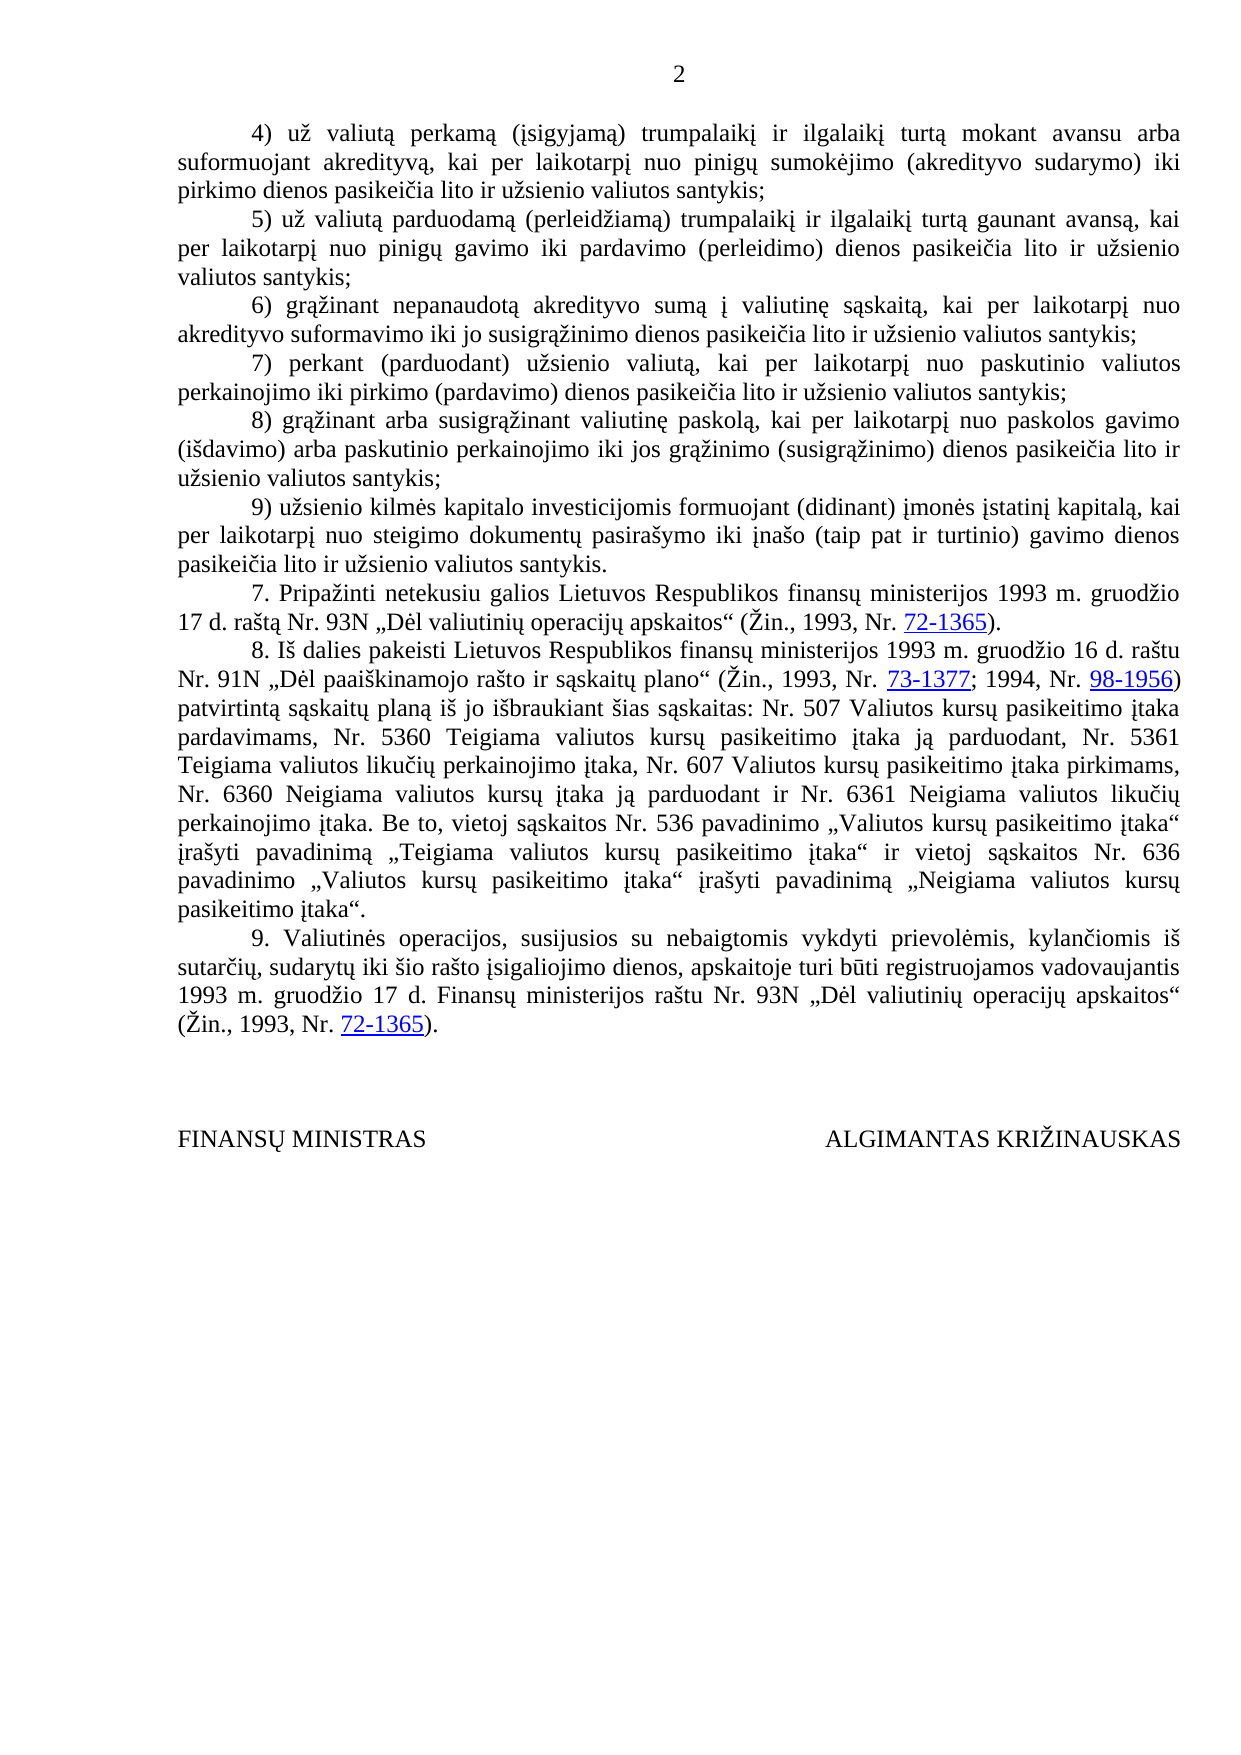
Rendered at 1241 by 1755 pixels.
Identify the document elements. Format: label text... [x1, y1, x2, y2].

text 4) už valiutą perkamą (įsigyjamą) trumpalaikį ir ilgalaikį turtą mokant avansu arba suformuojant akredityvą, kai per laikotarpį nuo pinigų sumokėjimo (akredityvo sudarymo) iki pirkimo dienos pasikeičia lito ir užsienio valiutos santykis; [177, 118, 1181, 204]
text 8. Iš dalies pakeisti Lietuvos Respublikos finansų ministerijos 1993 m. gruodžio 16 d. raštu Nr. 91N „Dėl paaiškinamojo rašto ir sąskaitų plano“ (Žin., 1993, Nr. 73-1377; 1994, Nr. 98-1956) patvirtintą sąskaitų planą iš jo išbraukiant šias sąskaitas: Nr. 507 Valiutos kursų pasikeitimo įtaka pardavimams, Nr. 5360 Teigiama valiutos kursų pasikeitimo įtaka ją parduodant, Nr. 5361 Teigiama valiutos likučių perkainojimo įtaka, Nr. 607 Valiutos kursų pasikeitimo įtaka pirkimams, Nr. 6360 Neigiama valiutos kursų įtaka ją parduodant ir Nr. 6361 Neigiama valiutos likučių perkainojimo įtaka. Be to, vietoj sąskaitos Nr. 536 pavadinimo „Valiutos kursų pasikeitimo įtaka“ įrašyti pavadinimą „Teigiama valiutos kursų pasikeitimo įtaka“ ir vietoj sąskaitos Nr. 636 pavadinimo „Valiutos kursų pasikeitimo įtaka“ įrašyti pavadinimą „Neigiama valiutos kursų pasikeitimo įtaka“. [177, 636, 1181, 923]
text FINANSŲ MINISTRAS ALGIMANTAS KRIŽINAUSKAS [177, 1124, 1181, 1153]
text 7. Pripažinti netekusiu galios Lietuvos Respublikos finansų ministerijos 1993 m. gruodžio 17 d. raštą Nr. 93N „Dėl valiutinių operacijų apskaitos“ (Žin., 1993, Nr. 72-1365). [177, 578, 1181, 636]
text 9) užsienio kilmės kapitalo investicijomis formuojant (didinant) įmonės įstatinį kapitalą, kai per laikotarpį nuo steigimo dokumentų pasirašymo iki įnašo (taip pat ir turtinio) gavimo dienos pasikeičia lito ir užsienio valiutos santykis. [177, 492, 1181, 578]
text 7) perkant (parduodant) užsienio valiutą, kai per laikotarpį nuo paskutinio valiutos perkainojimo iki pirkimo (pardavimo) dienos pasikeičia lito ir užsienio valiutos santykis; [177, 348, 1181, 406]
text 9. Valiutinės operacijos, susijusios su nebaigtomis vykdyti prievolėmis, kylančiomis iš sutarčių, sudarytų iki šio rašto įsigaliojimo dienos, apskaitoje turi būti registruojamos vadovaujantis 1993 m. gruodžio 17 d. Finansų ministerijos raštu Nr. 93N „Dėl valiutinių operacijų apskaitos“ (Žin., 1993, Nr. 72-1365). [177, 923, 1181, 1038]
text 5) už valiutą parduodamą (perleidžiamą) trumpalaikį ir ilgalaikį turtą gaunant avansą, kai per laikotarpį nuo pinigų gavimo iki pardavimo (perleidimo) dienos pasikeičia lito ir užsienio valiutos santykis; [177, 204, 1181, 291]
text 6) grąžinant nepanaudotą akredityvo sumą į valiutinę sąskaitą, kai per laikotarpį nuo akredityvo suformavimo iki jo susigrąžinimo dienos pasikeičia lito ir užsienio valiutos santykis; [177, 291, 1181, 348]
text 8) grąžinant arba susigrąžinant valiutinę paskolą, kai per laikotarpį nuo paskolos gavimo (išdavimo) arba paskutinio perkainojimo iki jos grąžinimo (susigrąžinimo) dienos pasikeičia lito ir užsienio valiutos santykis; [177, 406, 1181, 492]
